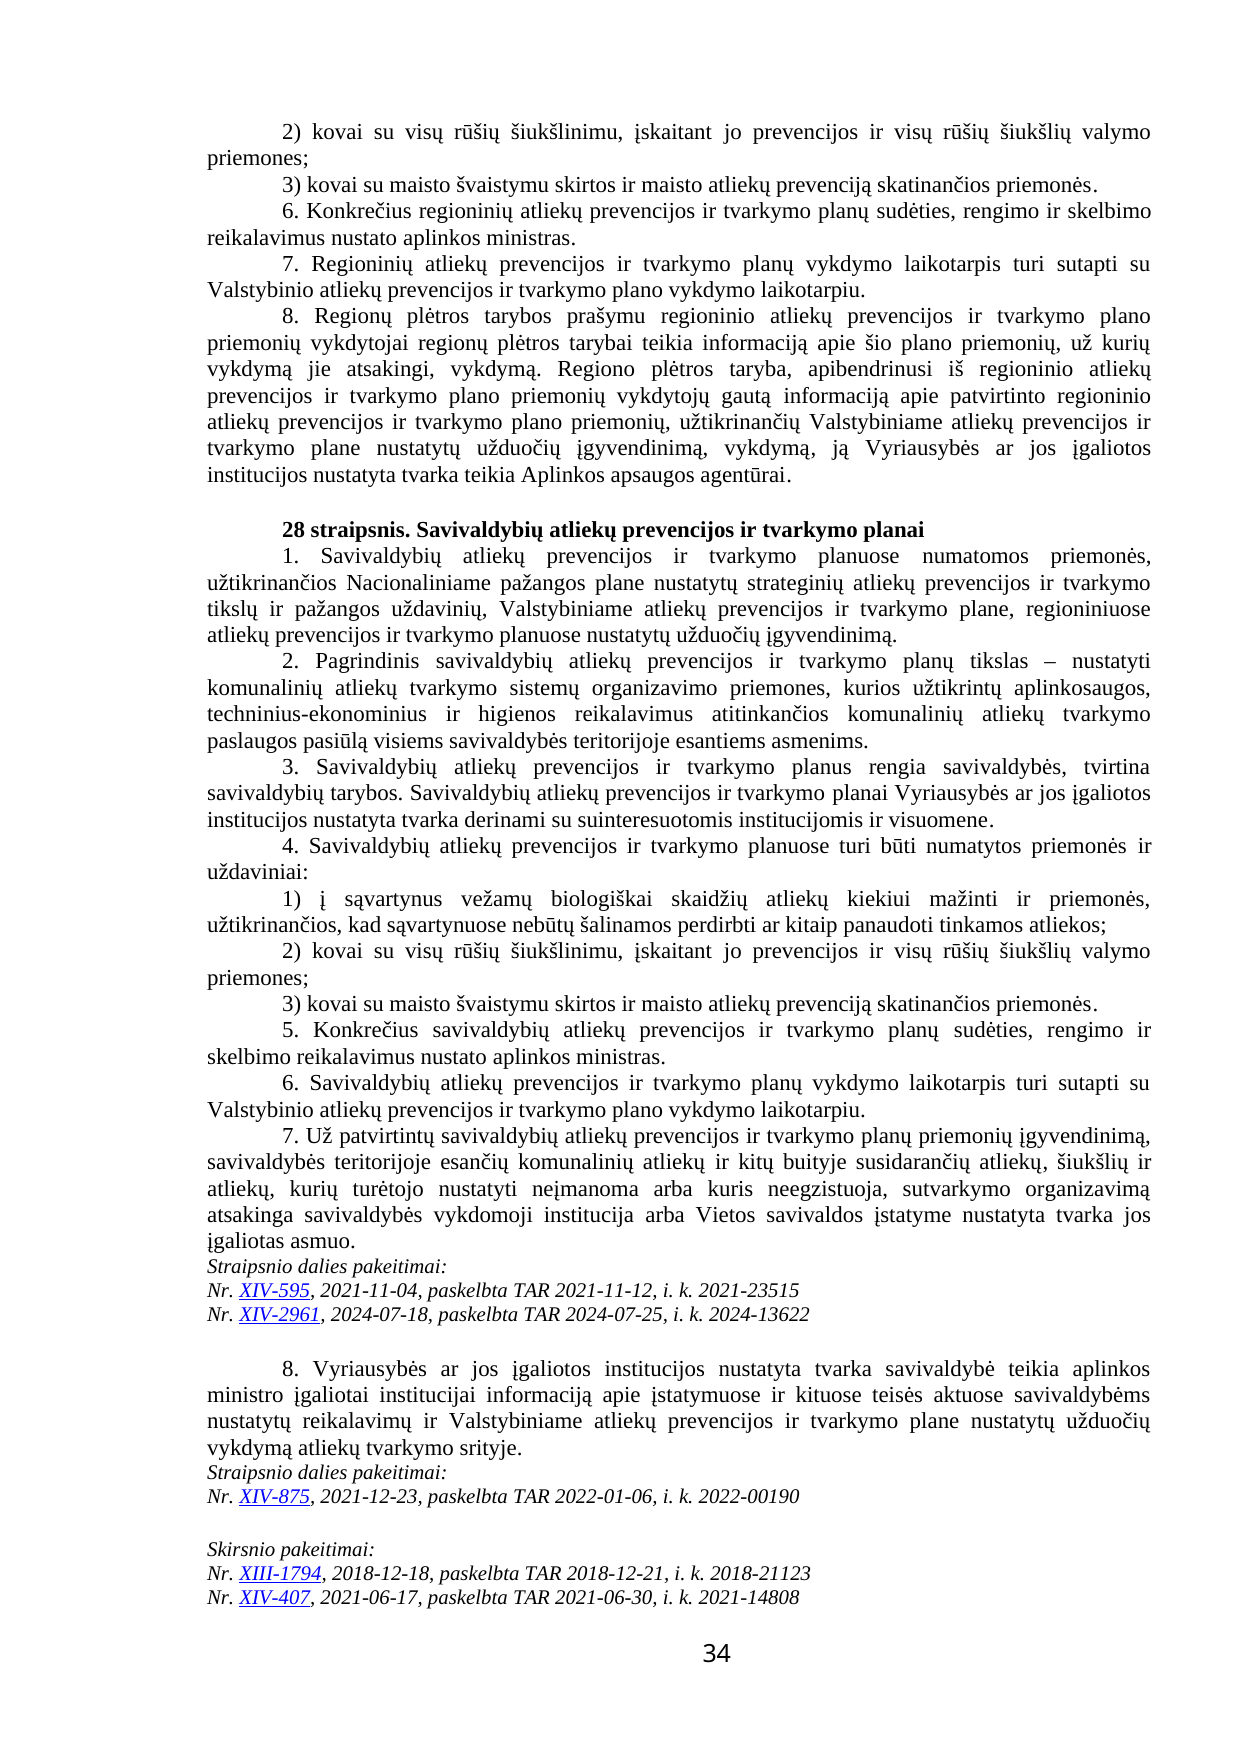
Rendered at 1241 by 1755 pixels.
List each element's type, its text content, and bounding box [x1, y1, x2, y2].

text 2. Pagrindinis savivaldybių atliekų prevencijos ir tvarkymo planų tikslas – nustatyti komunalinių atliekų tvarkymo sistemų organizavimo priemones, kurios užtikrintų aplinkosaugos, techninius-ekonominius ir higienos reikalavimus atitinkančios komunalinių atliekų tvarkymo paslaugos pasiūlą visiems savivaldybės teritorijoje esantiems asmenims. [207, 648, 1152, 753]
text 6. Savivaldybių atliekų prevencijos ir tvarkymo planų vykdymo laikotarpis turi sutapti su Valstybinio atliekų prevencijos ir tvarkymo plano vykdymo laikotarpiu. [207, 1069, 1152, 1122]
text 2) kovai su visų rūšių šiukšlinimu, įskaitant jo prevencijos ir visų rūšių šiukšlių valymo priemones; [207, 937, 1152, 990]
text 7. Už patvirtintų savivaldybių atliekų prevencijos ir tvarkymo planų priemonių įgyvendinimą, savivaldybės teritorijoje esančių komunalinių atliekų ir kitų buityje susidarančių atliekų, šiukšlių ir atliekų, kurių turėtojo nustatyti neįmanoma arba kuris neegzistuoja, sutvarkymo organizavimą atsakinga savivaldybės vykdomoji institucija arba Vietos savivaldos įstatyme nustatyta tvarka jos įgaliotas asmuo. [207, 1122, 1152, 1254]
text 5. Konkrečius savivaldybių atliekų prevencijos ir tvarkymo planų sudėties, rengimo ir skelbimo reikalavimus nustato aplinkos ministras. [207, 1017, 1152, 1069]
text 4. Savivaldybių atliekų prevencijos ir tvarkymo planuose turi būti numatytos priemonės ir uždaviniai: [207, 832, 1152, 885]
text 3. Savivaldybių atliekų prevencijos ir tvarkymo planus rengia savivaldybės, tvirtina savivaldybių tarybos. Savivaldybių atliekų prevencijos ir tvarkymo planai Vyriausybės ar jos įgaliotos institucijos nustatyta tvarka derinami su suinteresuotomis institucijomis ir visuomene. [207, 753, 1152, 832]
text Nr. XIV-875, 2021-12-23, paskelbta TAR 2022-01-06, i. k. 2022-00190 [207, 1484, 1152, 1508]
text Nr. XIV-2961, 2024-07-18, paskelbta TAR 2024-07-25, i. k. 2024-13622 [207, 1302, 1152, 1326]
text 3) kovai su maisto švaistymu skirtos ir maisto atliekų prevenciją skatinančios priemonės. [207, 171, 1152, 197]
text 8. Vyriausybės ar jos įgaliotos institucijos nustatyta tvarka savivaldybė teikia aplinkos ministro įgaliotai institucijai informaciją apie įstatymuose ir kituose teisės aktuose savivaldybėms nustatytų reikalavimų ir Valstybiniame atliekų prevencijos ir tvarkymo plane nustatytų užduočių vykdymą atliekų tvarkymo srityje. [207, 1355, 1152, 1460]
text 7. Regioninių atliekų prevencijos ir tvarkymo planų vykdymo laikotarpis turi sutapti su Valstybinio atliekų prevencijos ir tvarkymo plano vykdymo laikotarpiu. [207, 250, 1152, 303]
text Straipsnio dalies pakeitimai: [207, 1254, 1152, 1278]
text 3) kovai su maisto švaistymu skirtos ir maisto atliekų prevenciją skatinančios priemonės. [207, 990, 1152, 1017]
text Skirsnio pakeitimai: [207, 1537, 1152, 1561]
text 1) į sąvartynus vežamų biologiškai skaidžių atliekų kiekiui mažinti ir priemonės, užtikrinančios, kad sąvartynuose nebūtų šalinamos perdirbti ar kitaip panaudoti tinkamos atliekos; [207, 885, 1152, 937]
text 6. Konkrečius regioninių atliekų prevencijos ir tvarkymo planų sudėties, rengimo ir skelbimo reikalavimus nustato aplinkos ministras. [207, 197, 1152, 250]
text 8. Regionų plėtros tarybos prašymu regioninio atliekų prevencijos ir tvarkymo plano priemonių vykdytojai regionų plėtros tarybai teikia informaciją apie šio plano priemonių, už kurių vykdymą jie atsakingi, vykdymą. Regiono plėtros taryba, apibendrinusi iš regioninio atliekų prevencijos ir tvarkymo plano priemonių vykdytojų gautą informaciją apie patvirtinto regioninio atliekų prevencijos ir tvarkymo plano priemonių, užtikrinančių Valstybiniame atliekų prevencijos ir tvarkymo plane nustatytų užduočių įgyvendinimą, vykdymą, ją Vyriausybės ar jos įgaliotos institucijos nustatyta tvarka teikia Aplinkos apsaugos agentūrai. [207, 303, 1152, 487]
text Nr. XIV-595, 2021-11-04, paskelbta TAR 2021-11-12, i. k. 2021-23515 [207, 1278, 1152, 1302]
text 2) kovai su visų rūšių šiukšlinimu, įskaitant jo prevencijos ir visų rūšių šiukšlių valymo priemones; [207, 118, 1152, 171]
text Nr. XIII-1794, 2018-12-18, paskelbta TAR 2018-12-21, i. k. 2018-21123 [207, 1561, 1152, 1585]
text 28 straipsnis. Savivaldybių atliekų prevencijos ir tvarkymo planai [207, 516, 1152, 542]
text Nr. XIV-407, 2021-06-17, paskelbta TAR 2021-06-30, i. k. 2021-14808 [207, 1585, 1152, 1609]
text 1. Savivaldybių atliekų prevencijos ir tvarkymo planuose numatomos priemonės, užtikrinančios Nacionaliniame pažangos plane nustatytų strateginių atliekų prevencijos ir tvarkymo tikslų ir pažangos uždavinių, Valstybiniame atliekų prevencijos ir tvarkymo plane, regioniniuose atliekų prevencijos ir tvarkymo planuose nustatytų užduočių įgyvendinimą. [207, 542, 1152, 648]
text Straipsnio dalies pakeitimai: [207, 1460, 1152, 1484]
